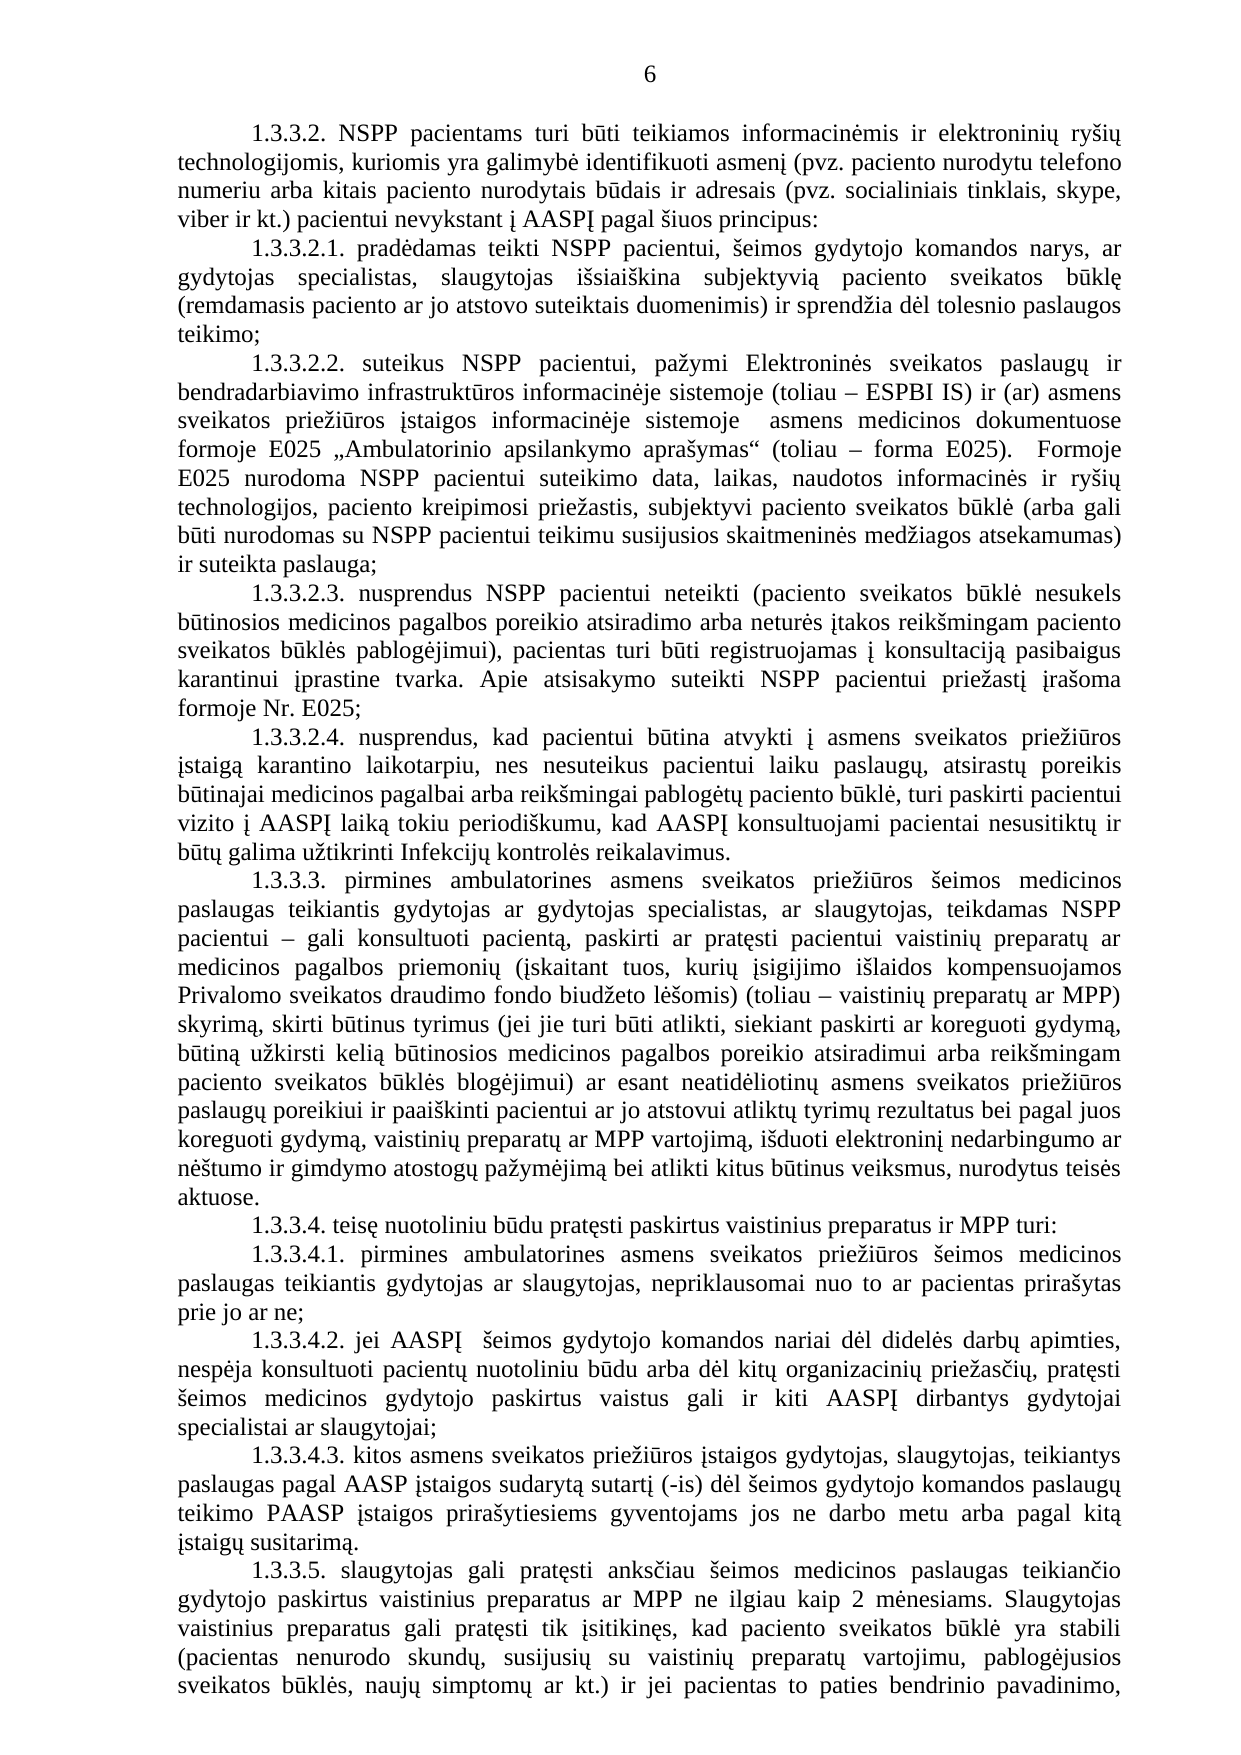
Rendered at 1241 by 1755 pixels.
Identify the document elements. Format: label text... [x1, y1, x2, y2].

text 1.3.3.4.3. kitos asmens sveikatos priežiūros įstaigos gydytojas, slaugytojas, teikiantys paslaugas pagal AASP įstaigos sudarytą sutartį (-is) dėl šeimos gydytojo komandos paslaugų teikimo PAASP įstaigos prirašytiesiems gyventojams jos ne darbo metu arba pagal kitą įstaigų susitarimą. [177, 1441, 1122, 1556]
text 1.3.3.3. pirmines ambulatorines asmens sveikatos priežiūros šeimos medicinos paslaugas teikiantis gydytojas ar gydytojas specialistas, ar slaugytojas, teikdamas NSPP pacientui – gali konsultuoti pacientą, paskirti ar pratęsti pacientui vaistinių preparatų ar medicinos pagalbos priemonių (įskaitant tuos, kurių įsigijimo išlaidos kompensuojamos Privalomo sveikatos draudimo fondo biudžeto lėšomis) (toliau – vaistinių preparatų ar MPP) skyrimą, skirti būtinus tyrimus (jei jie turi būti atlikti, siekiant paskirti ar koreguoti gydymą, būtiną užkirsti kelią būtinosios medicinos pagalbos poreikio atsiradimui arba reikšmingam paciento sveikatos būklės blogėjimui) ar esant neatidėliotinų asmens sveikatos priežiūros paslaugų poreikiui ir paaiškinti pacientui ar jo atstovui atliktų tyrimų rezultatus bei pagal juos koreguoti gydymą, vaistinių preparatų ar MPP vartojimą, išduoti elektroninį nedarbingumo ar nėštumo ir gimdymo atostogų pažymėjimą bei atlikti kitus būtinus veiksmus, nurodytus teisės aktuose. [177, 866, 1122, 1211]
text 1.3.3.2.2. suteikus NSPP pacientui, pažymi Elektroninės sveikatos paslaugų ir bendradarbiavimo infrastruktūros informacinėje sistemoje (toliau – ESPBI IS) ir (ar) asmens sveikatos priežiūros įstaigos informacinėje sistemoje asmens medicinos dokumentuose formoje E025 „Ambulatorinio apsilankymo aprašymas“ (toliau – forma E025). Formoje E025 nurodoma NSPP pacientui suteikimo data, laikas, naudotos informacinės ir ryšių technologijos, paciento kreipimosi priežastis, subjektyvi paciento sveikatos būklė (arba gali būti nurodomas su NSPP pacientui teikimu susijusios skaitmeninės medžiagos atsekamumas) ir suteikta paslauga; [177, 348, 1122, 578]
text 1.3.3.4. teisę nuotoliniu būdu pratęsti paskirtus vaistinius preparatus ir MPP turi: [177, 1211, 1122, 1239]
text 1.3.3.5. slaugytojas gali pratęsti anksčiau šeimos medicinos paslaugas teikiančio gydytojo paskirtus vaistinius preparatus ar MPP ne ilgiau kaip 2 mėnesiams. Slaugytojas vaistinius preparatus gali pratęsti tik įsitikinęs, kad paciento sveikatos būklė yra stabili (pacientas nenurodo skundų, susijusių su vaistinių preparatų vartojimu, pablogėjusios sveikatos būklės, naujų simptomų ar kt.) ir jei pacientas to paties bendrinio pavadinimo, [177, 1556, 1122, 1699]
text 1.3.3.4.1. pirmines ambulatorines asmens sveikatos priežiūros šeimos medicinos paslaugas teikiantis gydytojas ar slaugytojas, nepriklausomai nuo to ar pacientas prirašytas prie jo ar ne; [177, 1239, 1122, 1326]
text 1.3.3.4.2. jei AASPĮ šeimos gydytojo komandos nariai dėl didelės darbų apimties, nespėja konsultuoti pacientų nuotoliniu būdu arba dėl kitų organizacinių priežasčių, pratęsti šeimos medicinos gydytojo paskirtus vaistus gali ir kiti AASPĮ dirbantys gydytojai specialistai ar slaugytojai; [177, 1326, 1122, 1441]
text 1.3.3.2.3. nusprendus NSPP pacientui neteikti (paciento sveikatos būklė nesukels būtinosios medicinos pagalbos poreikio atsiradimo arba neturės įtakos reikšmingam paciento sveikatos būklės pablogėjimui), pacientas turi būti registruojamas į konsultaciją pasibaigus karantinui įprastine tvarka. Apie atsisakymo suteikti NSPP pacientui priežastį įrašoma formoje Nr. E025; [177, 578, 1122, 722]
text 1.3.3.2. NSPP pacientams turi būti teikiamos informacinėmis ir elektroninių ryšių technologijomis, kuriomis yra galimybė identifikuoti asmenį (pvz. paciento nurodytu telefono numeriu arba kitais paciento nurodytais būdais ir adresais (pvz. socialiniais tinklais, skype, viber ir kt.) pacientui nevykstant į AASPĮ pagal šiuos principus: [177, 118, 1122, 233]
text 1.3.3.2.1. pradėdamas teikti NSPP pacientui, šeimos gydytojo komandos narys, ar gydytojas specialistas, slaugytojas išsiaiškina subjektyvią paciento sveikatos būklę (remdamasis paciento ar jo atstovo suteiktais duomenimis) ir sprendžia dėl tolesnio paslaugos teikimo; [177, 233, 1122, 348]
text 1.3.3.2.4. nusprendus, kad pacientui būtina atvykti į asmens sveikatos priežiūros įstaigą karantino laikotarpiu, nes nesuteikus pacientui laiku paslaugų, atsirastų poreikis būtinajai medicinos pagalbai arba reikšmingai pablogėtų paciento būklė, turi paskirti pacientui vizito į AASPĮ laiką tokiu periodiškumu, kad AASPĮ konsultuojami pacientai nesusitiktų ir būtų galima užtikrinti Infekcijų kontrolės reikalavimus. [177, 722, 1122, 866]
